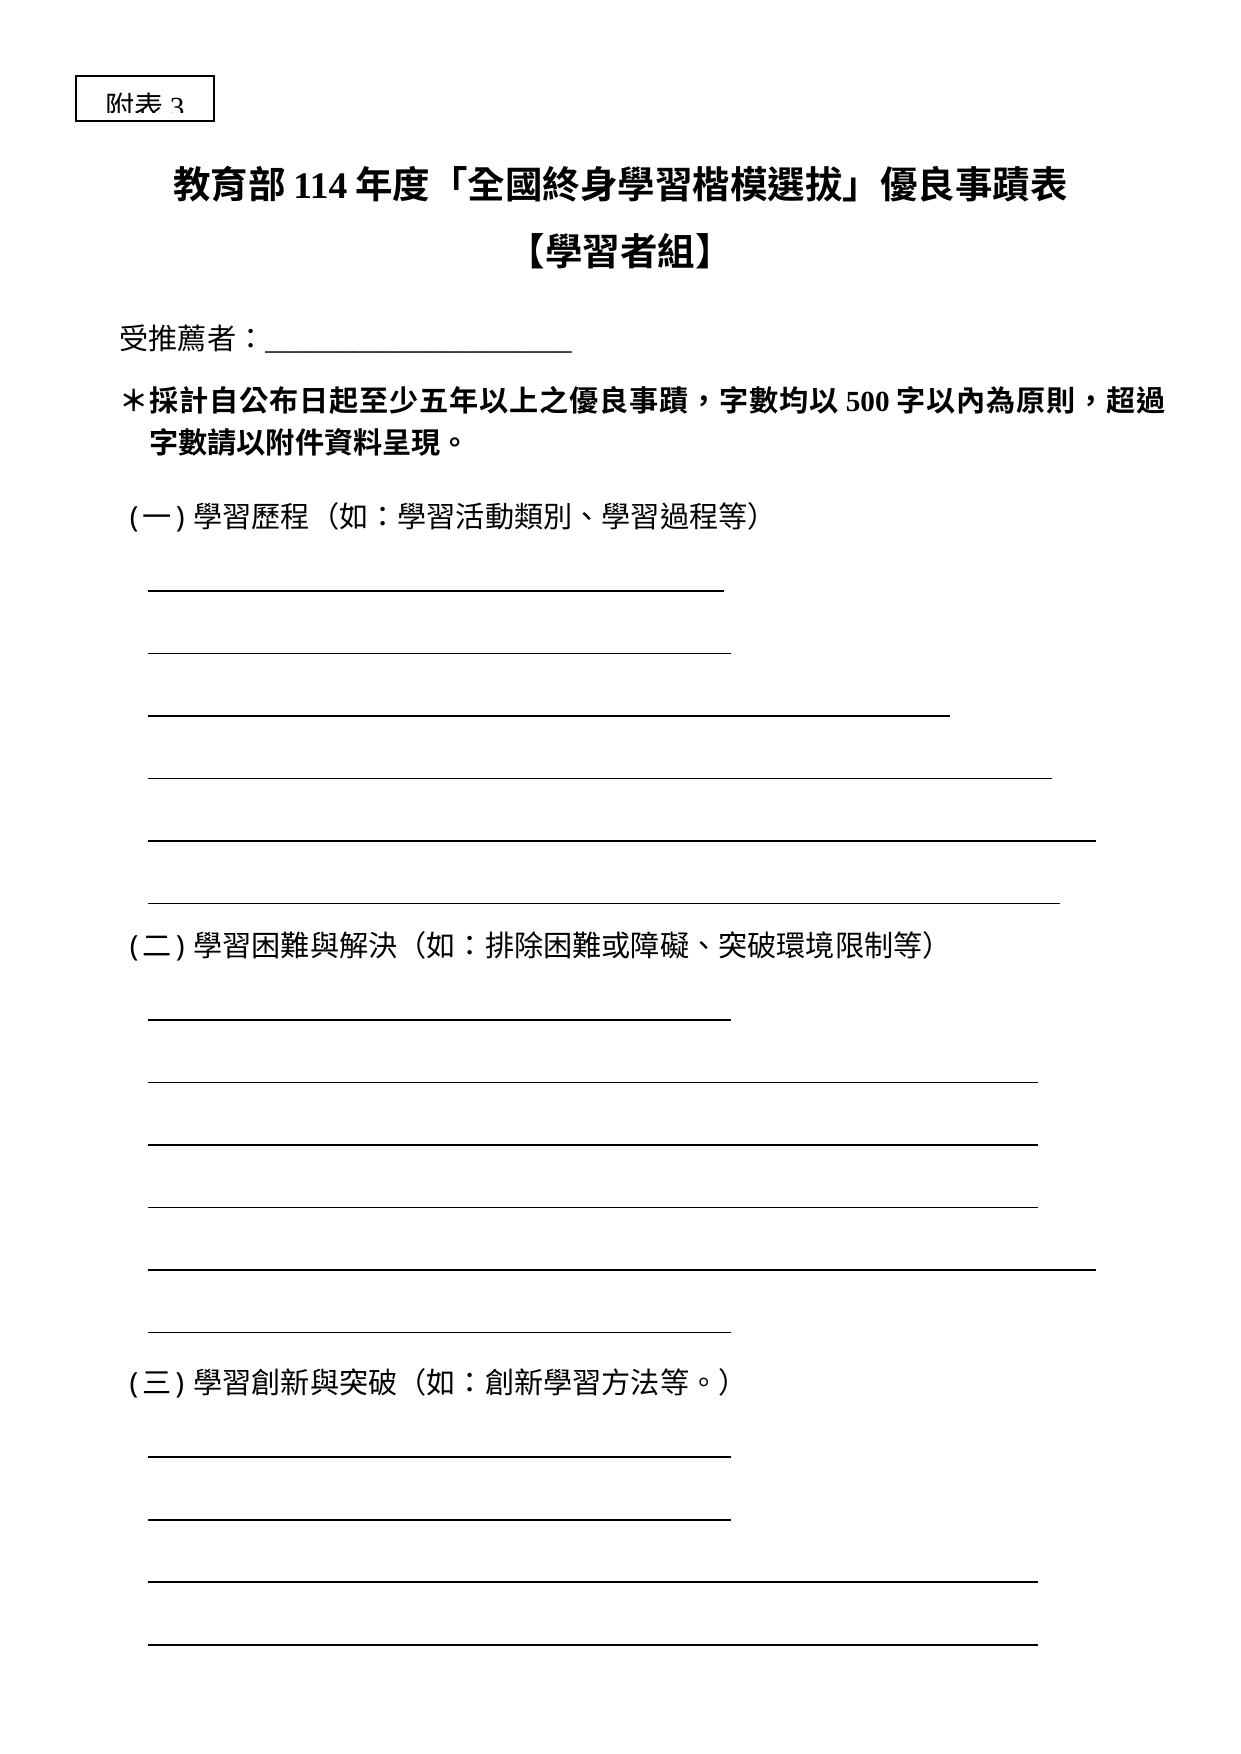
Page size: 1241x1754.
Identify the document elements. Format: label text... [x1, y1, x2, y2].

text [77, 77, 213, 120]
list 學習歷程（如：學習活動類別、學習過程等） [125, 494, 1165, 536]
text 教育部114年度「全國終身學習楷模選拔」優良事蹟表 [75, 155, 1165, 209]
text 【學習者組】 [75, 221, 1165, 276]
list 學習創新與突破（如：創新學習方法等。） [124, 1360, 1165, 1402]
text 受推薦者：_____________________ [75, 315, 1165, 358]
list 學習困難與解決（如：排除困難或障礙、突破環境限制等） [125, 923, 1165, 965]
text 附表3 [92, 84, 198, 113]
text ＊採計自公布日起至少五年以上之優良事蹟，字數均以500字以內為原則，超過字數請以附件資料呈現。 [119, 377, 1165, 462]
